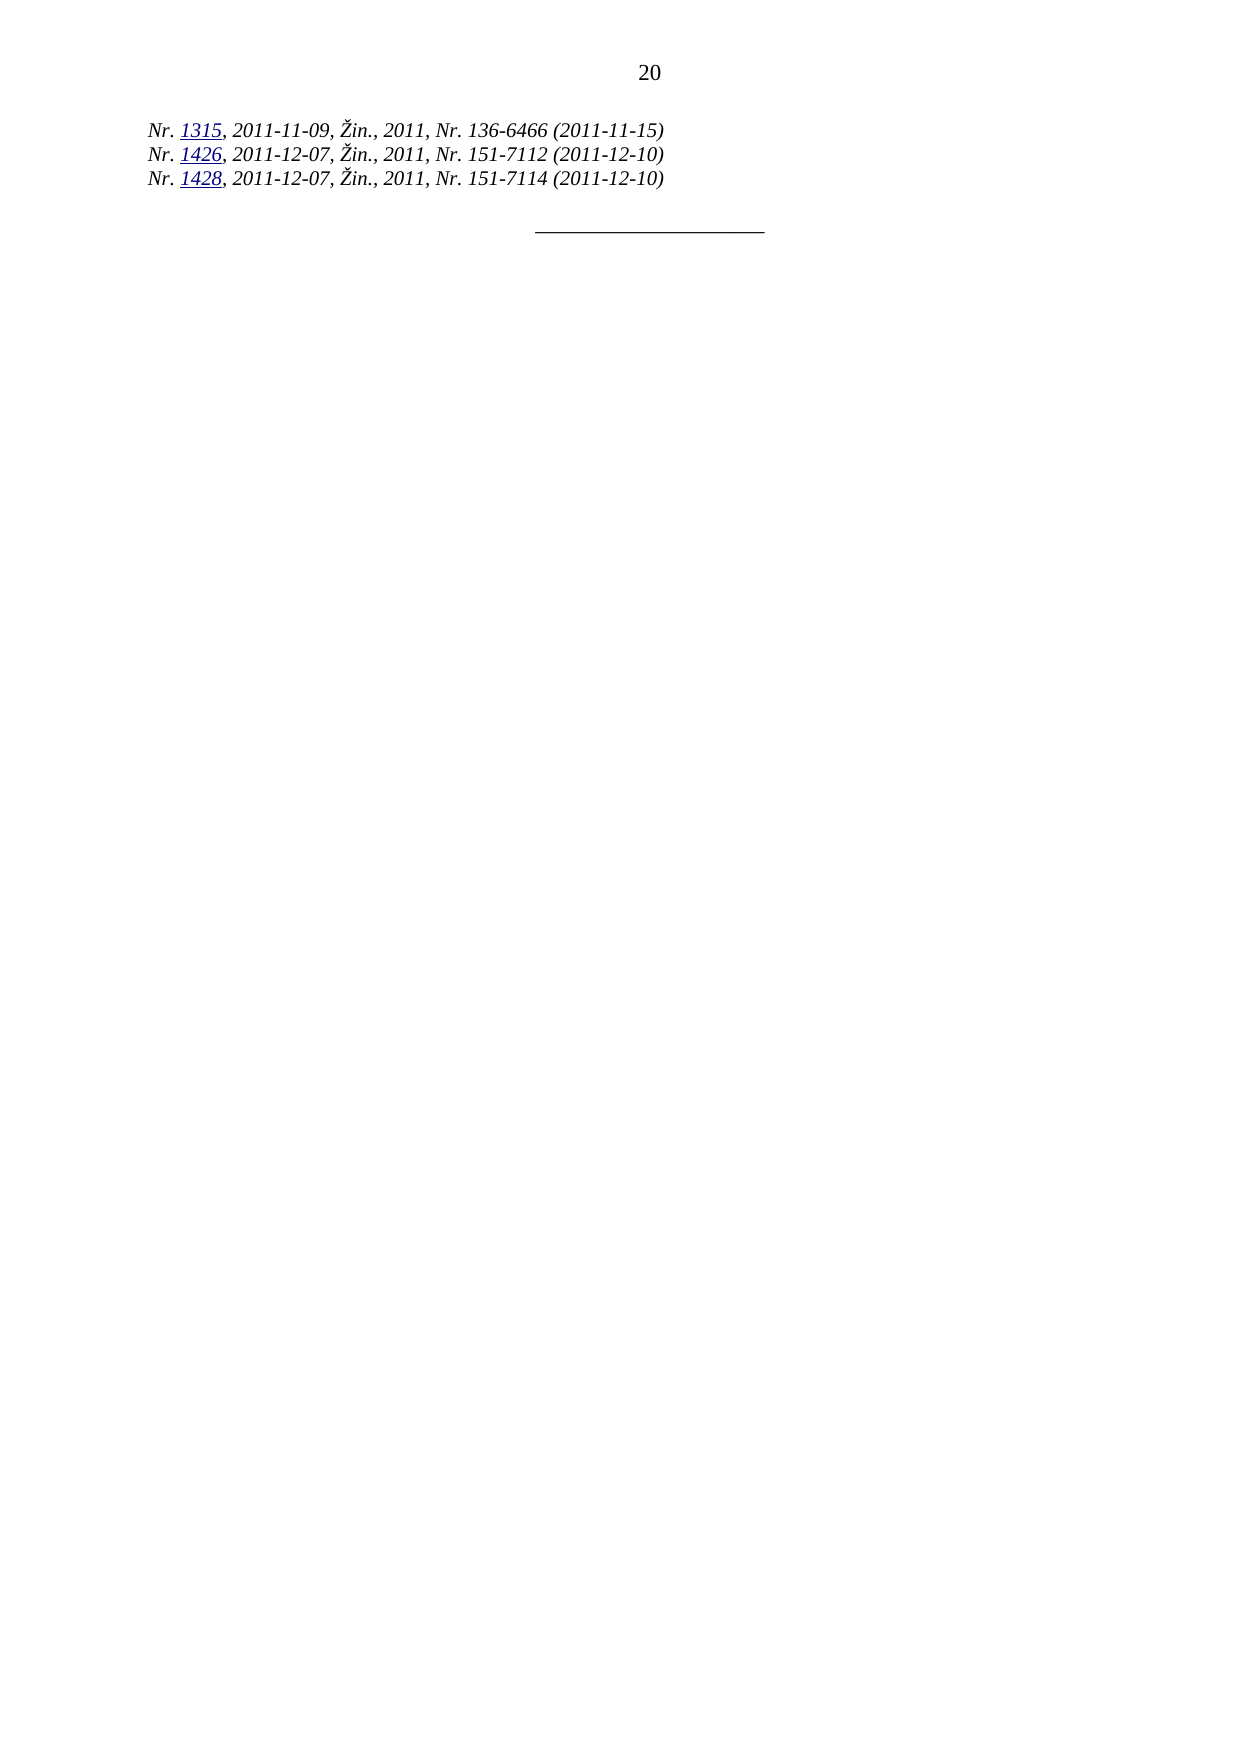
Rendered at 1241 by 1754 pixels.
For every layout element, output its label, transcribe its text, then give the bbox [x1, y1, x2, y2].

text Nr. 1315, 2011-11-09, Žin., 2011, Nr. 136-6466 (2011-11-15) [148, 118, 1152, 142]
text Nr. 1426, 2011-12-07, Žin., 2011, Nr. 151-7112 (2011-12-10) [148, 142, 1152, 166]
text Nr. 1428, 2011-12-07, Žin., 2011, Nr. 151-7114 (2011-12-10) [148, 166, 1152, 190]
text –––––––––––––––––––– [148, 217, 1152, 243]
